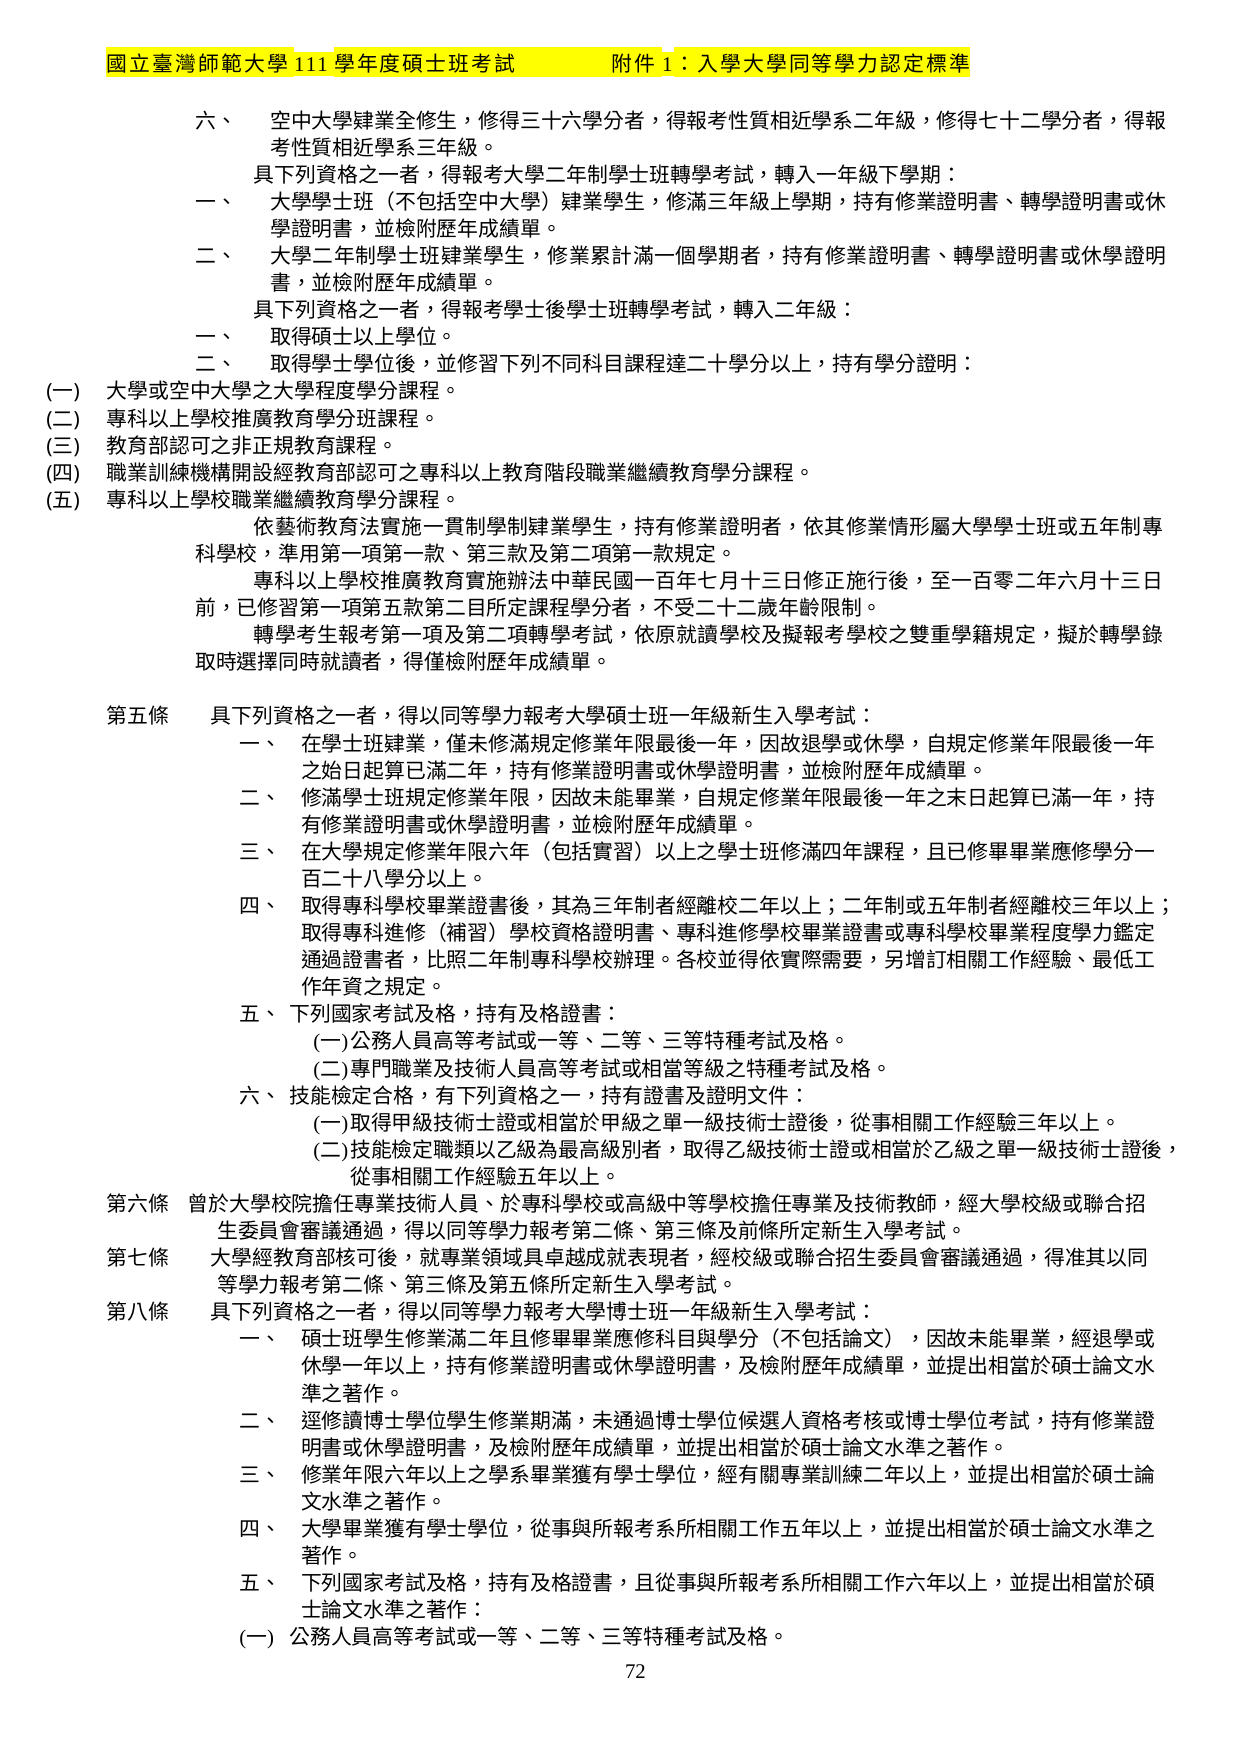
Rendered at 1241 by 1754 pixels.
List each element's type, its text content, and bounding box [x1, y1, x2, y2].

text 三、 修業年限六年以上之學系畢業獲有學士學位，經有關專業訓練二年以上，並提出相當於碩士論文水準之著作。 [239, 1461, 1167, 1515]
text (一) 公務人員高等考試或一等、二等、三等特種考試及格。 [239, 1623, 1167, 1650]
text 一、 在學士班肄業，僅未修滿規定修業年限最後一年，因故退學或休學，自規定修業年限最後一年之始日起算已滿二年，持有修業證明書或休學證明書，並檢附歷年成績單。 [239, 729, 1167, 783]
text 具下列資格之一者，得報考大學二年制學士班轉學考試，轉入一年級下學期： [195, 161, 1167, 188]
text 第八條 具下列資格之一者，得以同等學力報考大學博士班一年級新生入學考試： [106, 1298, 1167, 1325]
text 二、 修滿學士班規定修業年限，因故未能畢業，自規定修業年限最後一年之末日起算已滿一年，持有修業證明書或休學證明書，並檢附歷年成績單。 [239, 783, 1167, 838]
list 大學或空中大學之大學程度學分課程。 [46, 377, 1167, 404]
text 三、 在大學規定修業年限六年（包括實習）以上之學士班修滿四年課程，且已修畢畢業應修學分一百二十八學分以上。 [239, 838, 1167, 892]
list 專科以上學校推廣教育學分班課程。 [46, 404, 1167, 431]
text (一) 公務人員高等考試或一等、二等、三等特種考試及格。 [313, 1027, 1167, 1054]
text 五、 下列國家考試及格，持有及格證書： [239, 1000, 1167, 1027]
list 職業訓練機構開設經教育部認可之專科以上教育階段職業繼續教育學分課程。 [46, 458, 1167, 486]
list 大學學士班（不包括空中大學）肄業學生，修滿三年級上學期，持有修業證明書、轉學證明書或休學證明書，並檢附歷年成績單。 [195, 188, 1167, 242]
list 空中大學肄業全修生，修得三十六學分者，得報考性質相近學系二年級，修得七十二學分者，得報考性質相近學系三年級。 [195, 106, 1167, 161]
list 大學二年制學士班肄業學生，修業累計滿一個學期者，持有修業證明書、轉學證明書或休學證明書，並檢附歷年成績單。 [195, 242, 1167, 296]
text 具下列資格之一者，得報考學士後學士班轉學考試，轉入二年級： [195, 296, 1167, 323]
text 轉學考生報考第一項及第二項轉學考試，依原就讀學校及擬報考學校之雙重學籍規定，擬於轉學錄取時選擇同時就讀者，得僅檢附歷年成績單。 [195, 621, 1167, 675]
text 四、 大學畢業獲有學士學位，從事與所報考系所相關工作五年以上，並提出相當於碩士論文水準之著作。 [239, 1515, 1167, 1569]
list 專科以上學校職業繼續教育學分課程。 [46, 486, 1167, 513]
text 六、 技能檢定合格，有下列資格之一，持有證書及證明文件： [239, 1081, 1167, 1108]
list 取得學士學位後，並修習下列不同科目課程達二十學分以上，持有學分證明： [195, 350, 1167, 377]
text 第五條 具下列資格之一者，得以同等學力報考大學碩士班一年級新生入學考試： [106, 702, 1167, 729]
list 教育部認可之非正規教育課程。 [46, 431, 1167, 458]
text (二) 技能檢定職類以乙級為最高級別者，取得乙級技術士證或相當於乙級之單一級技術士證後，從事相關工作經驗五年以上。 [313, 1136, 1167, 1190]
text 五、 下列國家考試及格，持有及格證書，且從事與所報考系所相關工作六年以上，並提出相當於碩士論文水準之著作： [239, 1569, 1167, 1623]
list 取得碩士以上學位。 [195, 323, 1167, 350]
text 依藝術教育法實施一貫制學制肄業學生，持有修業證明者，依其修業情形屬大學學士班或五年制專科學校，準用第一項第一款、第三款及第二項第一款規定。 [195, 513, 1167, 567]
text 四、 取得專科學校畢業證書後，其為三年制者經離校二年以上；二年制或五年制者經離校三年以上；取得專科進修（補習）學校資格證明書、專科進修學校畢業證書或專科學校畢業程度學力鑑定通過證書者，比照二年制專科學校辦理。各校並得依實際需要，另增訂相關工作經驗、最低工作年資之規定。 [239, 892, 1167, 1000]
text 第七條 大學經教育部核可後，就專業領域具卓越成就表現者，經校級或聯合招生委員會審議通過，得准其以同等學力報考第二條、第三條及第五條所定新生入學考試。 [106, 1244, 1167, 1298]
text 一、 碩士班學生修業滿二年且修畢畢業應修科目與學分（不包括論文），因故未能畢業，經退學或休學一年以上，持有修業證明書或休學證明書，及檢附歷年成績單，並提出相當於碩士論文水準之著作。 [239, 1325, 1167, 1406]
text (一) 取得甲級技術士證或相當於甲級之單一級技術士證後，從事相關工作經驗三年以上。 [313, 1108, 1167, 1136]
text 第六條 曾於大學校院擔任專業技術人員、於專科學校或高級中等學校擔任專業及技術教師，經大學校級或聯合招生委員會審議通過，得以同等學力報考第二條、第三條及前條所定新生入學考試。 [106, 1190, 1167, 1244]
text 二、 逕修讀博士學位學生修業期滿，未通過博士學位候選人資格考核或博士學位考試，持有修業證明書或休學證明書，及檢附歷年成績單，並提出相當於碩士論文水準之著作。 [239, 1406, 1167, 1461]
text (二) 專門職業及技術人員高等考試或相當等級之特種考試及格。 [313, 1054, 1167, 1081]
text 專科以上學校推廣教育實施辦法中華民國一百年七月十三日修正施行後，至一百零二年六月十三日前，已修習第一項第五款第二目所定課程學分者，不受二十二歲年齡限制。 [195, 567, 1167, 621]
